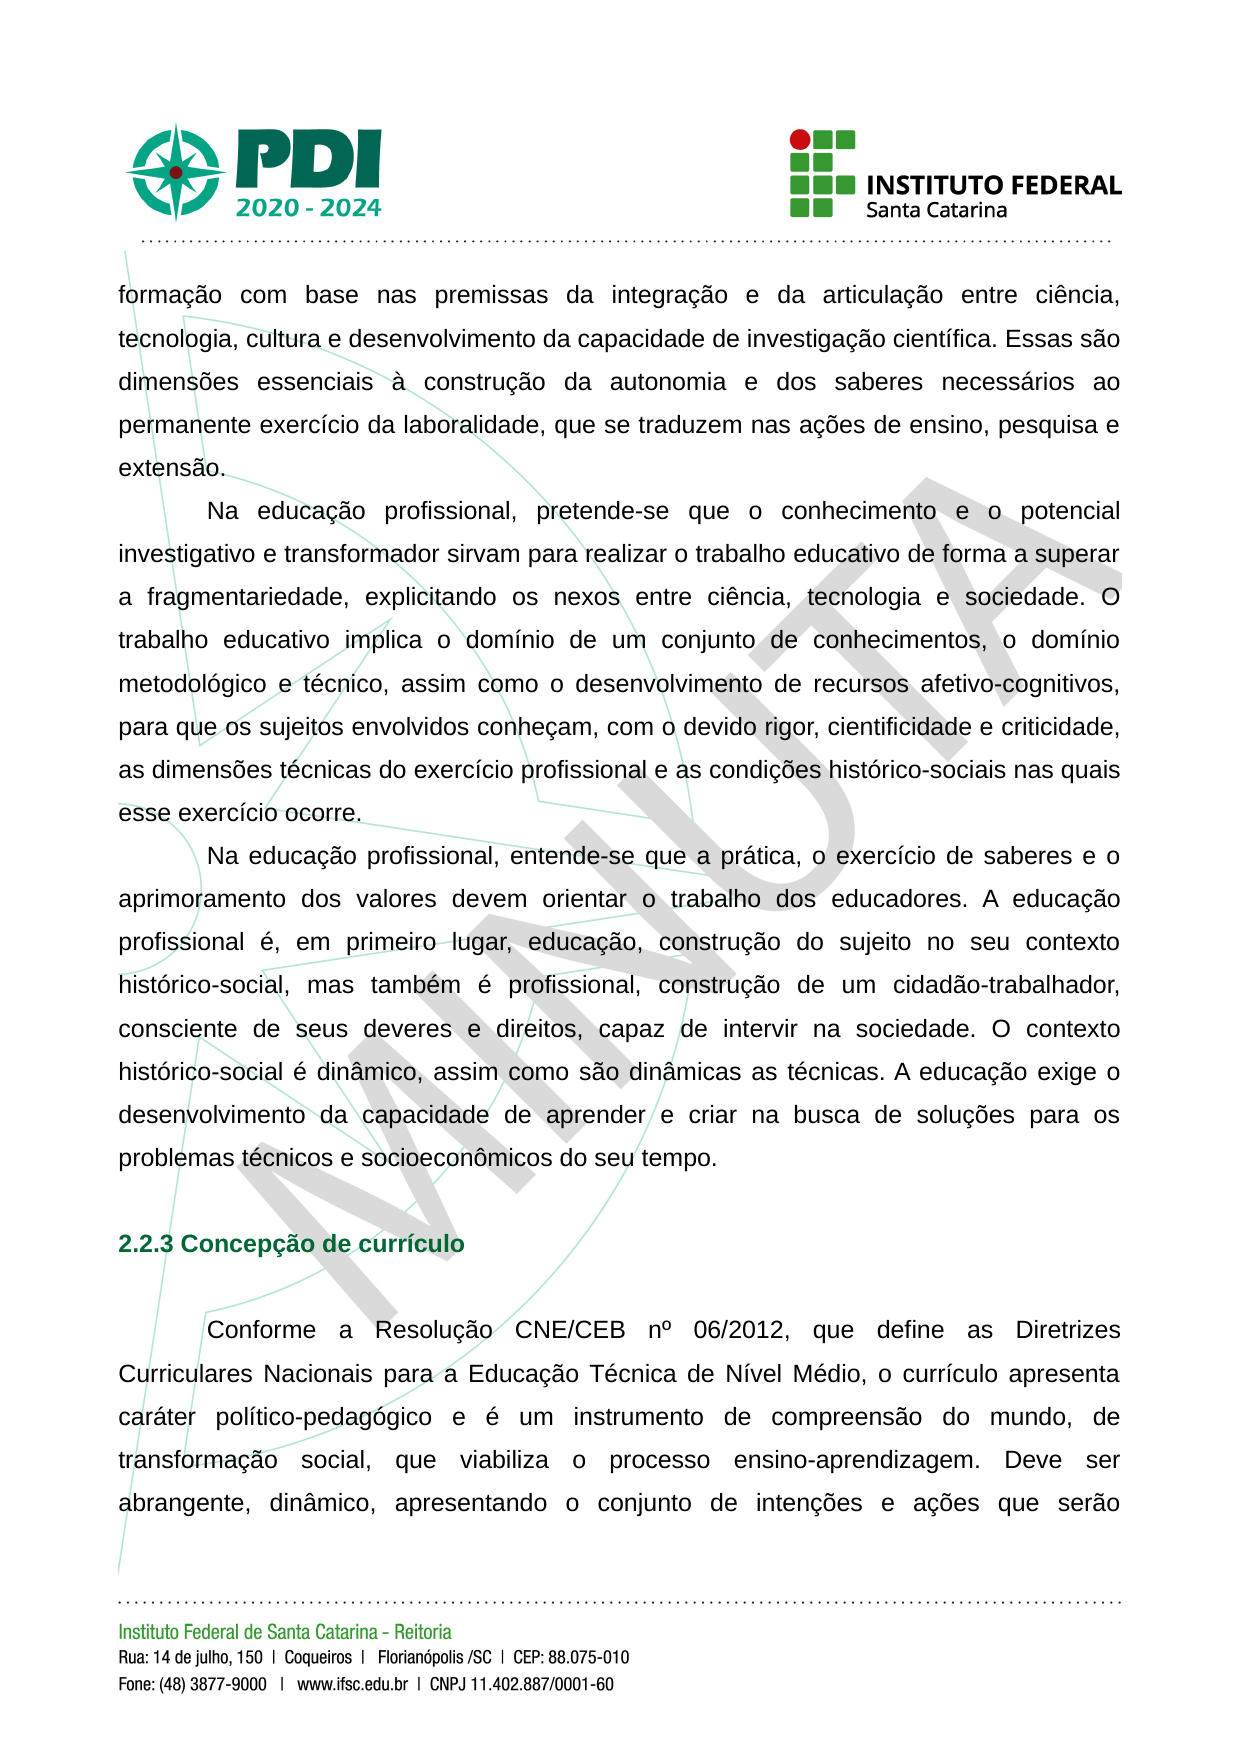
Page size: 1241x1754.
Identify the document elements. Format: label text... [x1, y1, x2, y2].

picture [118, 118, 1122, 251]
subtitle 2.2.3 Concepção de currículo [118, 1229, 1122, 1258]
text Na educação profissional, entende-se que a prática, o exercício de saberes e o aprimoramento dos valores devem orientar o trabalho dos educadores. A educação profissional é, em primeiro lugar, educação, construção do sujeito no seu contexto histórico-social, mas também é profissional, construção de um cidadão-trabalhador, consciente de seus deveres e direitos, capaz de intervir na sociedade. O contexto histórico-social é dinâmico, assim como são dinâmicas as técnicas. A educação exige o desenvolvimento da capacidade de aprender e criar na busca de soluções para os problemas técnicos e socioeconômicos do seu tempo. [118, 841, 1122, 1172]
text Na educação profissional, pretende-se que o conhecimento e o potencial investigativo e transformador sirvam para realizar o trabalho educativo de forma a superar a fragmentariedade, explicitando os nexos entre ciência, tecnologia e sociedade. O trabalho educativo implica o domínio de um conjunto de conhecimentos, o domínio metodológico e técnico, assim como o desenvolvimento de recursos afetivo-cognitivos, para que os sujeitos envolvidos conheçam, com o devido rigor, cientificidade e criticidade, as dimensões técnicas do exercício profissional e as condições histórico-sociais nas quais esse exercício ocorre. [118, 496, 1122, 827]
text formação com base nas premissas da integração e da articulação entre ciência, tecnologia, cultura e desenvolvimento da capacidade de investigação científica. Essas são dimensões essenciais à construção da autonomia e dos saberes necessários ao permanente exercício da laboralidade, que se traduzem nas ações de ensino, pesquisa e extensão. [118, 281, 1122, 482]
picture [220, 1599, 1021, 1699]
picture [118, 1258, 919, 1308]
picture [118, 827, 919, 841]
text Conforme a Resolução CNE/CEB nº 06/2012, que define as Diretrizes Curriculares Nacionais para a Educação Técnica de Nível Médio, o currículo apresenta caráter político-pedagógico e é um instrumento de compreensão do mundo, de transformação social, que viabiliza o processo ensino-aprendizagem. Deve ser abrangente, dinâmico, apresentando o conjunto de intenções e ações que serão [118, 1316, 1122, 1517]
picture [118, 1172, 919, 1229]
